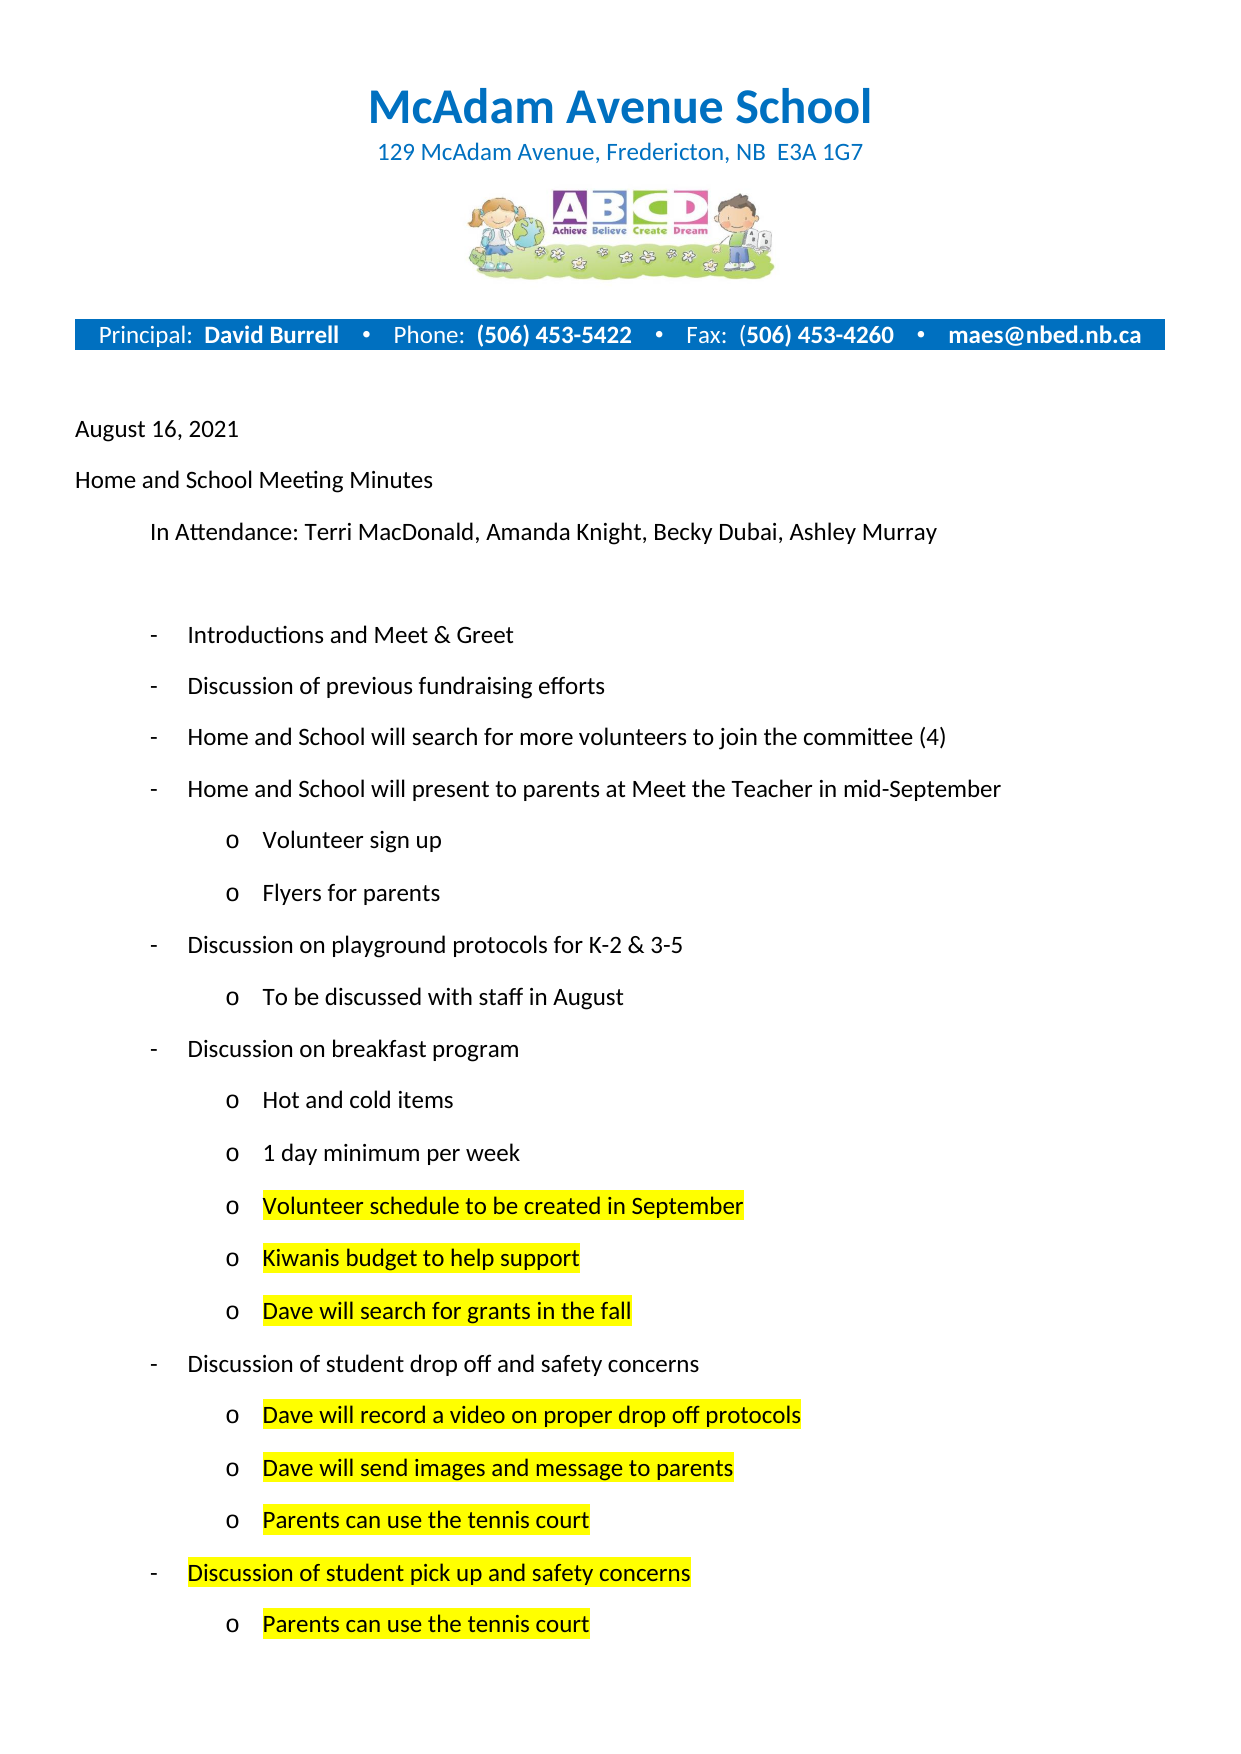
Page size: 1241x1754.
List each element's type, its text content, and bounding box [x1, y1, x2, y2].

list Parents can use the tennis court [225, 1504, 1165, 1536]
list Parents can use the tennis court [225, 1608, 1165, 1640]
text Principal: David Burrell  Phone: (506) 453-5422  Fax: (506) 453-4260  maes@nbed.nb.ca [75, 319, 1165, 350]
list 1 day minimum per week [225, 1137, 1165, 1169]
text In Attendance: Terri MacDonald, Amanda Knight, Becky Dubai, Ashley Murray [75, 516, 1165, 547]
list Flyers for parents [225, 877, 1165, 908]
list Volunteer sign up [225, 824, 1165, 856]
text Home and School Meeting Minutes [75, 465, 1165, 495]
list Discussion of previous fundraising efforts [150, 670, 1165, 701]
list Volunteer schedule to be created in September [225, 1190, 1165, 1222]
text 129 McAdam Avenue, Fredericton, NB E3A 1G7 [75, 136, 1165, 167]
list Discussion of student drop off and safety concerns [150, 1348, 1165, 1378]
list Dave will record a video on proper drop off protocols [225, 1399, 1165, 1431]
list Discussion of student pick up and safety concerns [150, 1557, 1165, 1587]
list To be discussed with staff in August [225, 981, 1165, 1012]
text August 16, 2021 [75, 413, 1165, 444]
list Discussion on playground protocols for K-2 & 3-5 [150, 929, 1165, 960]
list Dave will search for grants in the fall [225, 1295, 1165, 1327]
list Home and School will present to parents at Meet the Teacher in mid-September [150, 773, 1165, 803]
list Discussion on breakfast program [150, 1033, 1165, 1064]
list Introductions and Meet & Greet [150, 619, 1165, 649]
list Kiwanis budget to help support [225, 1242, 1165, 1274]
text McAdam Avenue School [75, 75, 1165, 136]
list Hot and cold items [225, 1085, 1165, 1116]
list Home and School will search for more volunteers to join the committee (4) [150, 721, 1165, 752]
list Dave will send images and message to parents [225, 1452, 1165, 1483]
